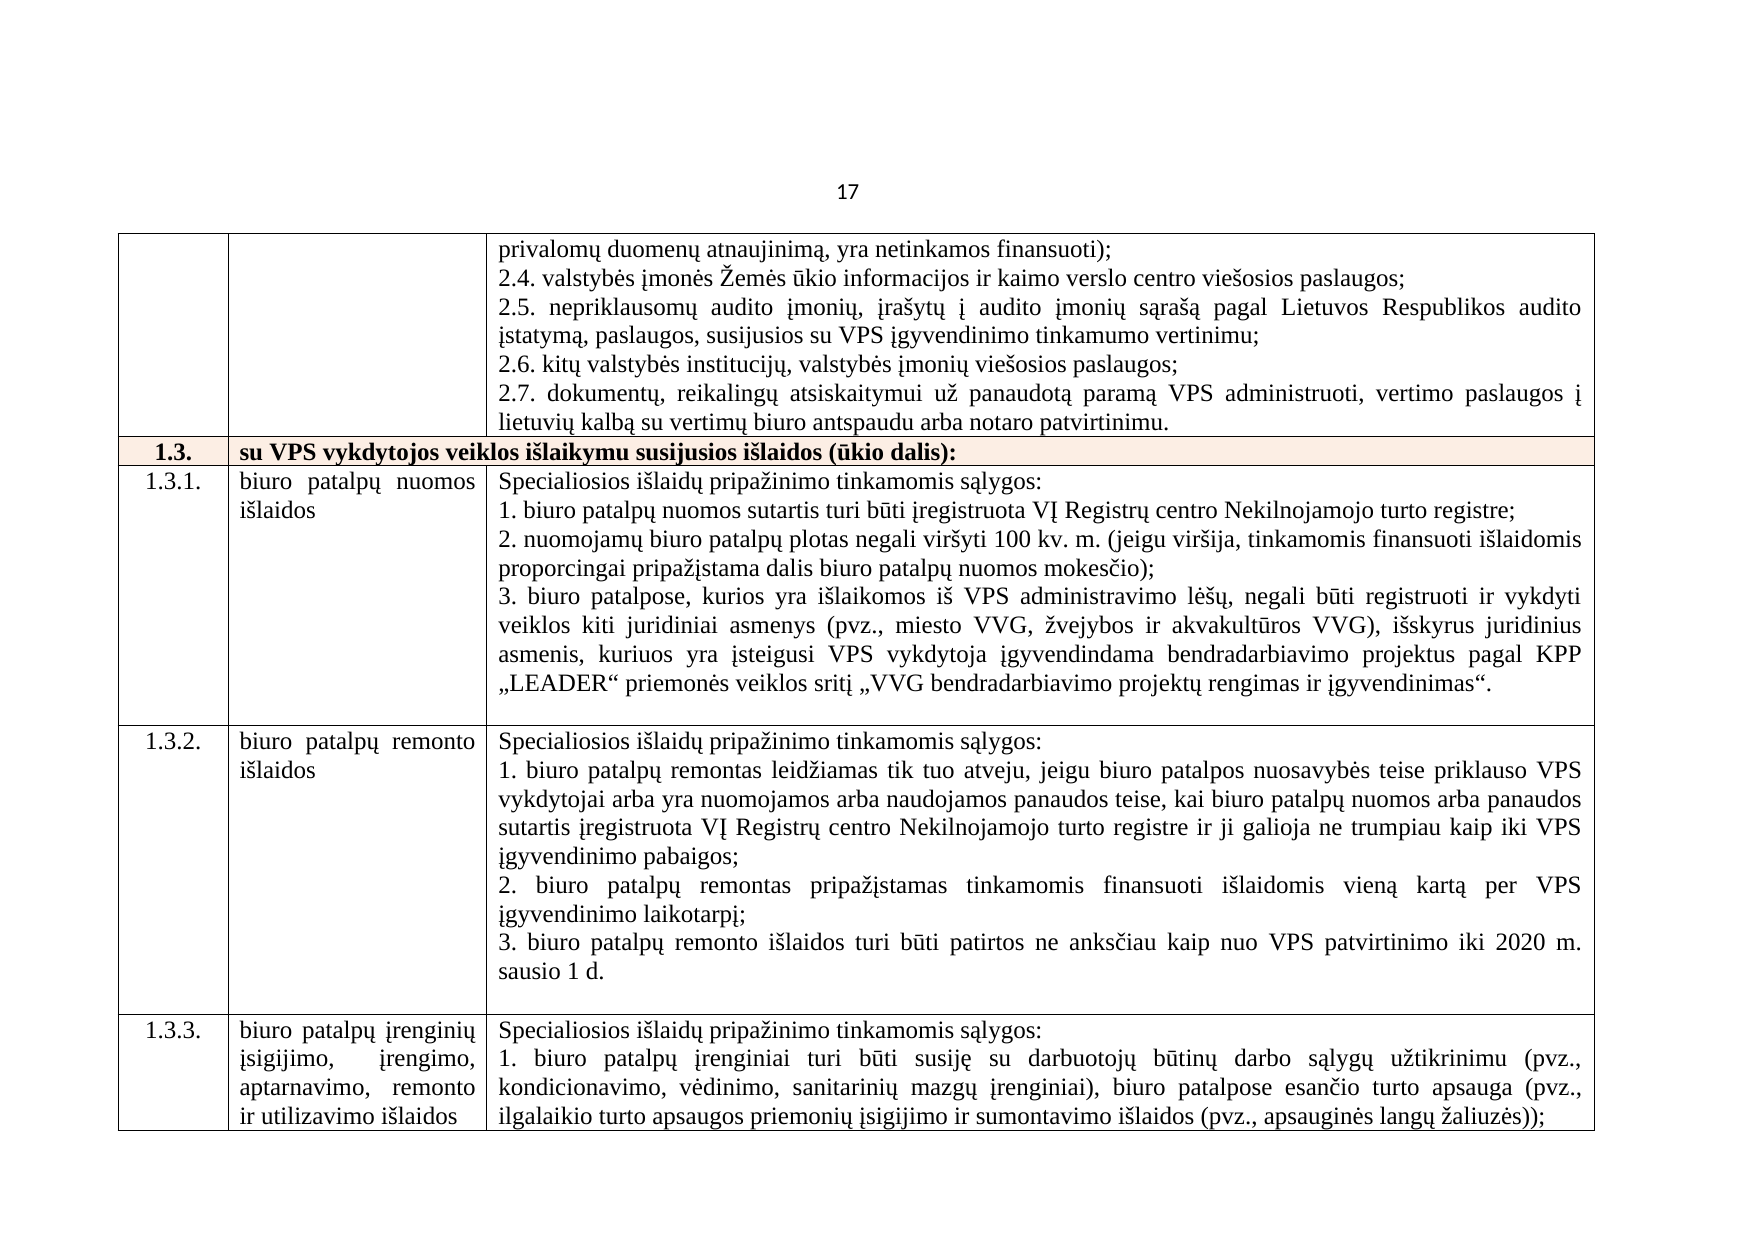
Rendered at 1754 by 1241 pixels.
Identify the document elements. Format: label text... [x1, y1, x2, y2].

table_cell [229, 234, 486, 436]
table_cell Specialiosios išlaidų pripažinimo tinkamomis sąlygos: 1. biuro patalpų remontas leidžiamas tik tuo atveju, jeigu biuro patalpos nuosavybės teise priklauso VPS vykdytojai arba yra nuomojamos arba naudojamos panaudos teise, kai biuro patalpų nuomos arba panaudos sutartis įregistruota VĮ Registrų centro Nekilnojamojo turto registre ir ji galioja ne trumpiau kaip iki VPS įgyvendinimo pabaigos; 2. biuro patalpų remontas pripažįstamas tinkamomis finansuoti išlaidomis vieną kartą per VPS įgyvendinimo laikotarpį; 3. biuro patalpų remonto išlaidos turi būti patirtos ne anksčiau kaip nuo VPS patvirtinimo iki 2020 m. sausio 1 d. [487, 726, 1594, 1014]
table_cell [119, 234, 228, 436]
table_cell Specialiosios išlaidų pripažinimo tinkamomis sąlygos: 1. biuro patalpų įrenginiai turi būti susiję su darbuotojų būtinų darbo sąlygų užtikrinimu (pvz., kondicionavimo, vėdinimo, sanitarinių mazgų įrenginiai), biuro patalpose esančio turto apsauga (pvz., ilgalaikio turto apsaugos priemonių įsigijimo ir sumontavimo išlaidos (pvz., apsauginės langų žaliuzės)); [487, 1015, 1594, 1130]
table_cell su VPS vykdytojos veiklos išlaikymu susijusios išlaidos (ūkio dalis): [229, 437, 1594, 465]
table_cell privalomų duomenų atnaujinimą, yra netinkamos finansuoti); 2.4. valstybės įmonės Žemės ūkio informacijos ir kaimo verslo centro viešosios paslaugos; 2.5. nepriklausomų audito įmonių, įrašytų į audito įmonių sąrašą pagal Lietuvos Respublikos audito įstatymą, paslaugos, susijusios su VPS įgyvendinimo tinkamumo vertinimu; 2.6. kitų valstybės institucijų, valstybės įmonių viešosios paslaugos; 2.7. dokumentų, reikalingų atsiskaitymui už panaudotą paramą VPS administruoti, vertimo paslaugos į lietuvių kalbą su vertimų biuro antspaudu arba notaro patvirtinimu. [487, 234, 1594, 436]
table_cell biuro patalpų nuomos išlaidos [229, 466, 486, 725]
table_cell biuro patalpų įrenginių įsigijimo, įrengimo, aptarnavimo, remonto ir utilizavimo išlaidos [229, 1015, 486, 1130]
table_cell 1.3.2. [119, 726, 228, 1014]
table_cell 1.3. [119, 437, 228, 465]
table_cell biuro patalpų remonto išlaidos [229, 726, 486, 1014]
table_cell 1.3.3. [119, 1015, 228, 1130]
table_cell Specialiosios išlaidų pripažinimo tinkamomis sąlygos: 1. biuro patalpų nuomos sutartis turi būti įregistruota VĮ Registrų centro Nekilnojamojo turto registre; 2. nuomojamų biuro patalpų plotas negali viršyti 100 kv. m. (jeigu viršija, tinkamomis finansuoti išlaidomis proporcingai pripažįstama dalis biuro patalpų nuomos mokesčio); 3. biuro patalpose, kurios yra išlaikomos iš VPS administravimo lėšų, negali būti registruoti ir vykdyti veiklos kiti juridiniai asmenys (pvz., miesto VVG, žvejybos ir akvakultūros VVG), išskyrus juridinius asmenis, kuriuos yra įsteigusi VPS vykdytoja įgyvendindama bendradarbiavimo projektus pagal KPP „LEADER“ priemonės veiklos sritį „VVG bendradarbiavimo projektų rengimas ir įgyvendinimas“. [487, 466, 1594, 725]
table_cell 1.3.1. [119, 466, 228, 725]
